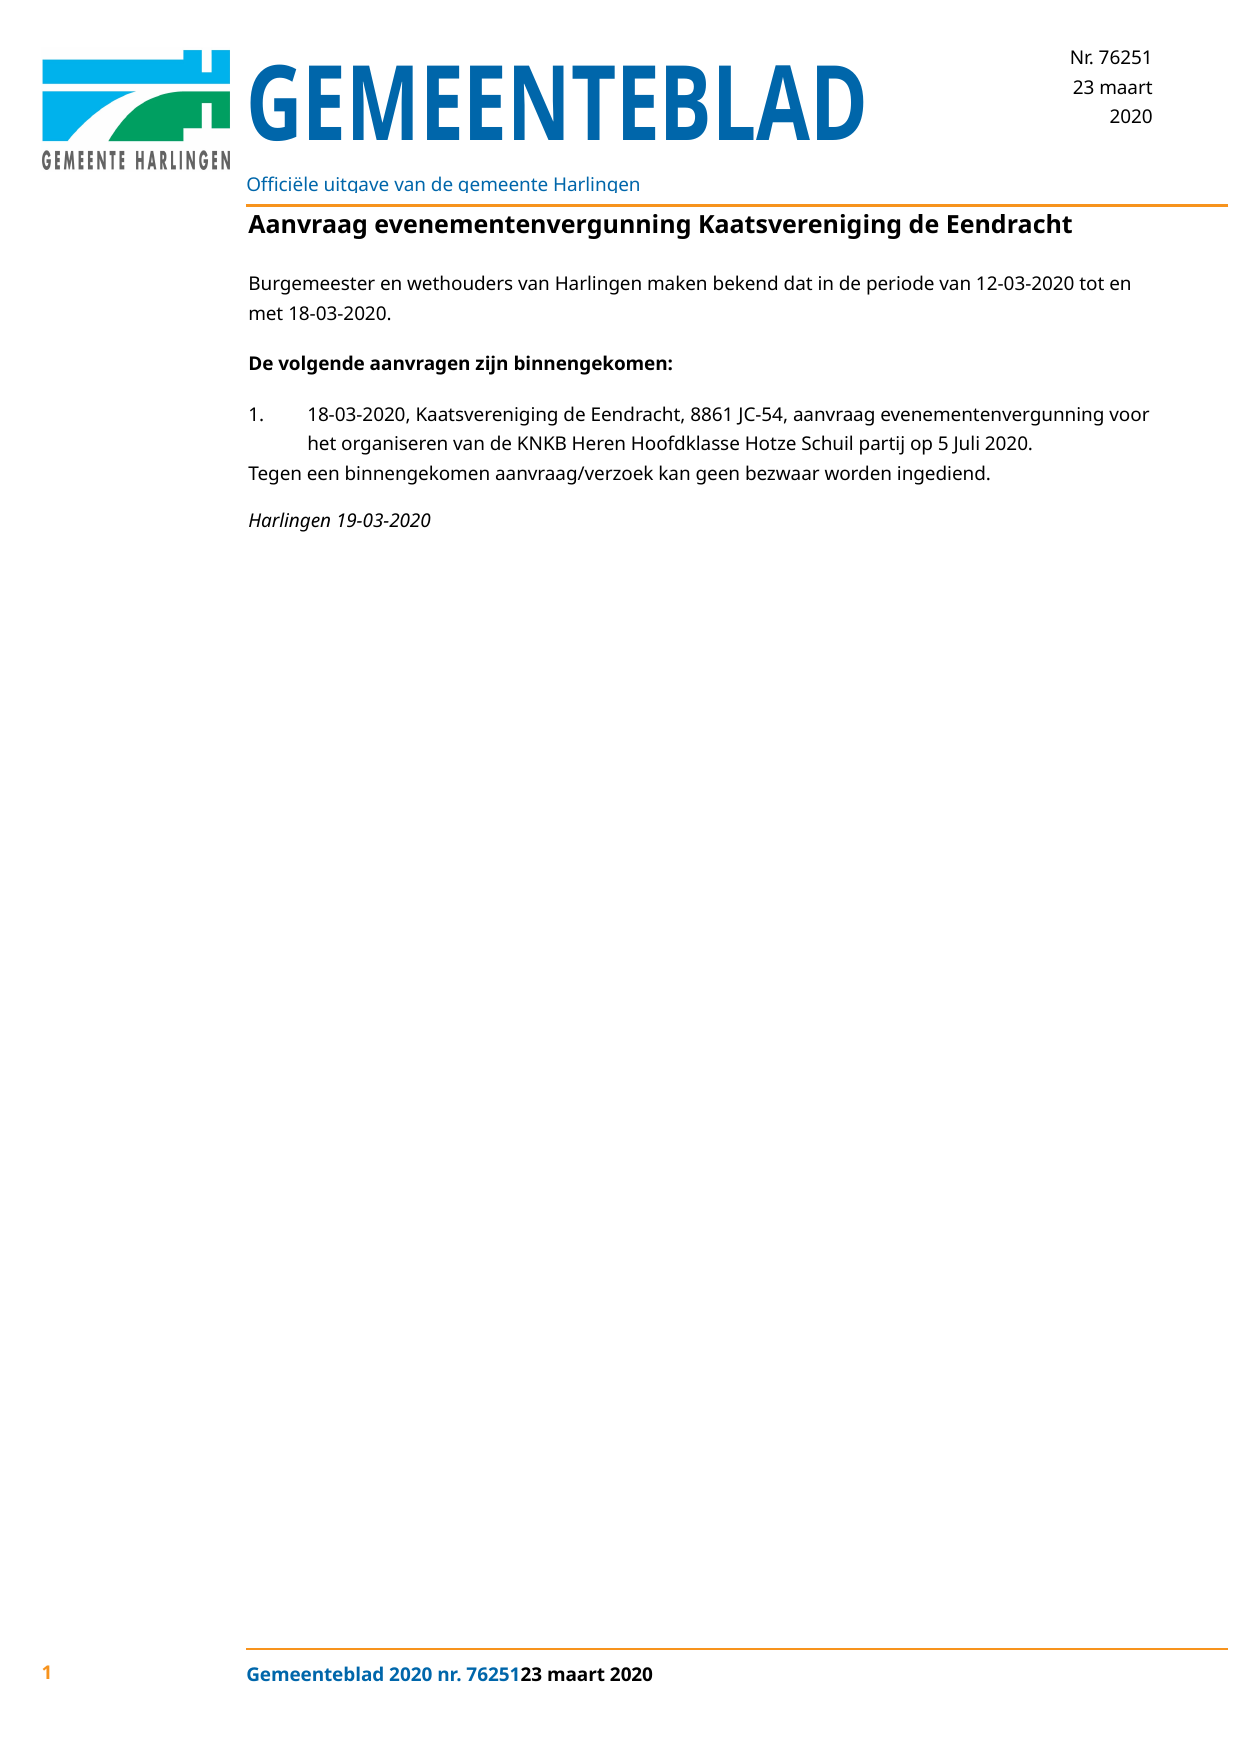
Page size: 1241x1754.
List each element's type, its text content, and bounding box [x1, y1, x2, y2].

text Burgemeester en wethouders van Harlingen maken bekend dat in de periode van 12-03-2020 tot en met 18-03-2020. [248, 270, 1152, 326]
text Aanvraag evenementenvergunning Kaatsvereniging de Eendracht [248, 207, 1152, 241]
text Harlingen 19-03-2020 [248, 508, 1152, 533]
text De volgende aanvragen zijn binnengekomen: [248, 350, 1152, 376]
picture [41, 47, 231, 172]
list 18-03-2020, Kaatsvereniging de Eendracht, 8861 JC-54, aanvraag evenementenvergunning voor het organiseren van de KNKB Heren Hoofdklasse Hotze Schuil partij op 5 Juli 2020. [248, 401, 1152, 456]
text Tegen een binnengekomen aanvraag/verzoek kan geen bezwaar worden ingediend. [248, 460, 1152, 486]
